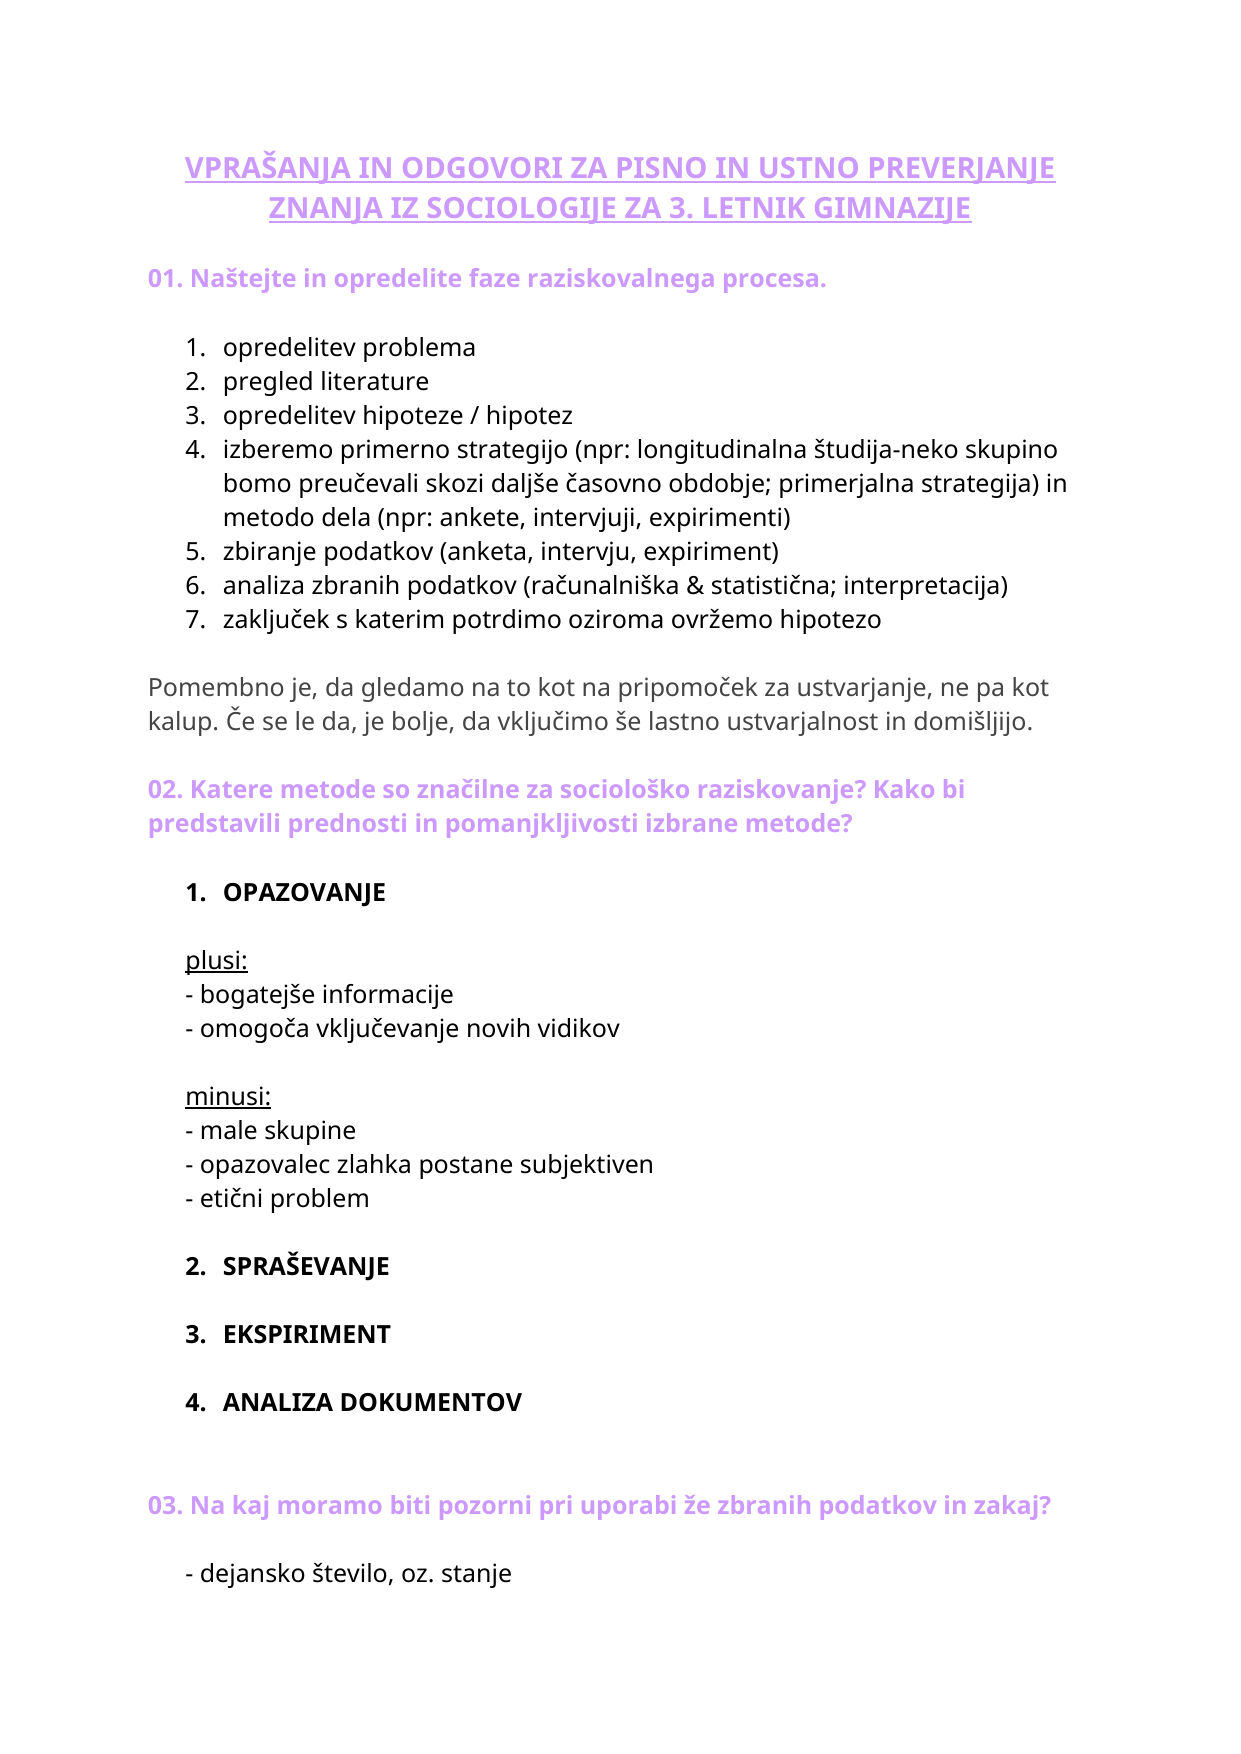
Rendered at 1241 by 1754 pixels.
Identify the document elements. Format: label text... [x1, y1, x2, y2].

text VPRAŠANJA IN ODGOVORI ZA PISNO IN USTNO PREVERJANJE ZNANJA IZ SOCIOLOGIJE ZA 3. LETNIK GIMNAZIJE [148, 148, 1093, 227]
text 02. Katere metode so značilne za sociološko raziskovanje? Kako bi predstavili prednosti in pomanjkljivosti izbrane metode? [148, 772, 1093, 840]
list opredelitev problema [185, 329, 1093, 363]
text - etični problem [185, 1181, 1093, 1215]
list pregled literature [185, 363, 1093, 397]
list opredelitev hipoteze / hipotez [185, 397, 1093, 431]
text 03. Na kaj moramo biti pozorni pri uporabi že zbranih podatkov in zakaj? [148, 1487, 1093, 1521]
text plusi: - bogatejše informacije [185, 942, 1093, 1010]
text - opazovalec zlahka postane subjektiven [185, 1147, 1093, 1181]
text - dejansko število, oz. stanje [185, 1555, 1093, 1589]
list zbiranje podatkov (anketa, intervju, expiriment) [185, 533, 1093, 568]
list analiza zbranih podatkov (računalniška & statistična; interpretacija) [185, 568, 1093, 602]
list ANALIZA DOKUMENTOV [185, 1385, 1093, 1419]
list zaključek s katerim potrdimo oziroma ovržemo hipotezo [185, 602, 1093, 636]
text - omogoča vključevanje novih vidikov [185, 1010, 1093, 1044]
text 01. Naštejte in opredelite faze raziskovalnega procesa. [148, 261, 1093, 295]
list izberemo primerno strategijo (npr: longitudinalna študija-neko skupino bomo preučevali skozi daljše časovno obdobje; primerjalna strategija) in metodo dela (npr: ankete, intervjuji, expirimenti) [185, 431, 1093, 533]
list OPAZOVANJE [185, 874, 1093, 908]
list EKSPIRIMENT [185, 1317, 1093, 1351]
text - male skupine [185, 1113, 1093, 1147]
list SPRAŠEVANJE [185, 1249, 1093, 1283]
text Pomembno je, da gledamo na to kot na pripomoček za ustvarjanje, ne pa kot kalup. Če se le da, je bolje, da vključimo še lastno ustvarjalnost in domišljijo. [148, 670, 1093, 738]
text minusi: [185, 1078, 1093, 1113]
